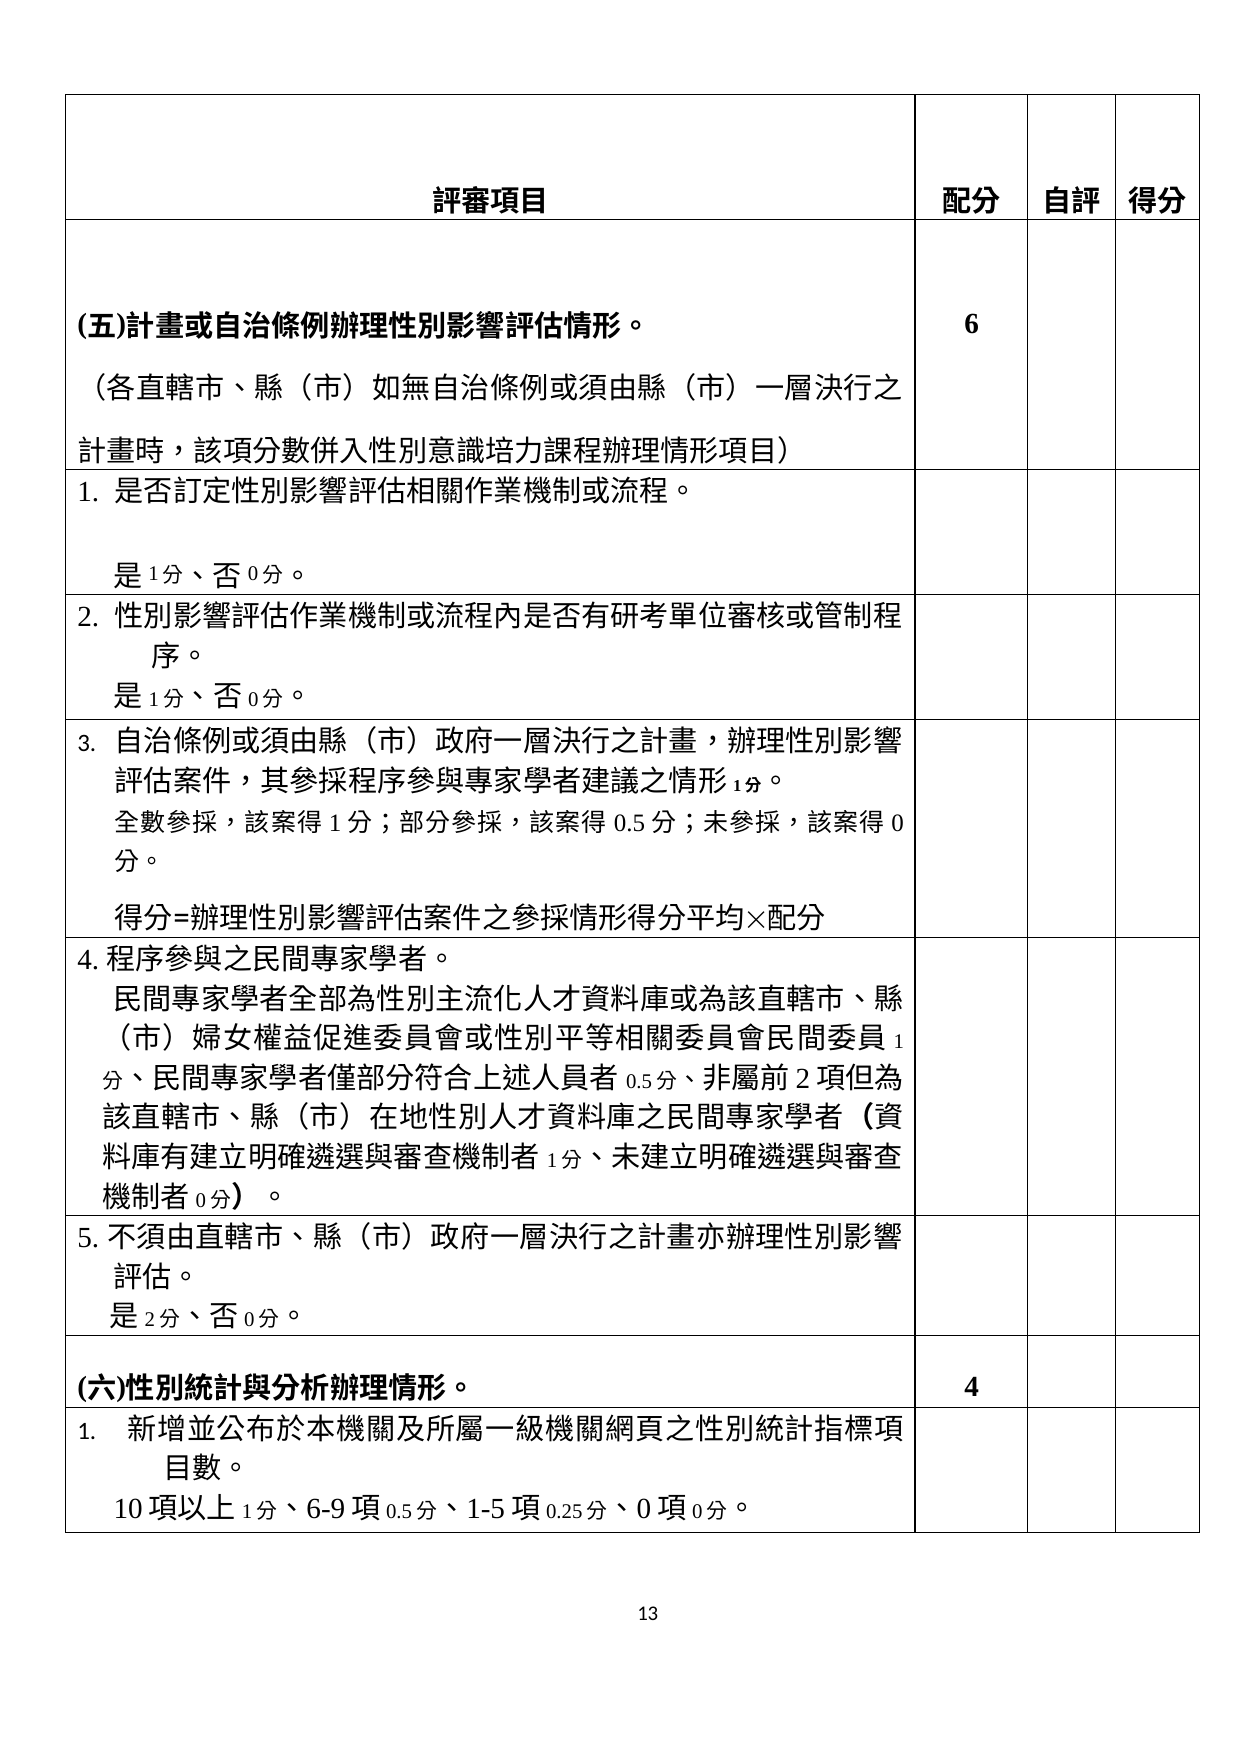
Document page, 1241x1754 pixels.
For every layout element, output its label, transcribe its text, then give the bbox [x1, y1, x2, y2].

table_cell [916, 595, 1027, 719]
table_header 自評 [1028, 95, 1115, 219]
table_cell [916, 1216, 1027, 1335]
table_header 評審項目 [66, 95, 914, 219]
table_cell [1116, 470, 1199, 594]
table_cell 性別影響評估作業機制或流程內是否有研考單位審核或管制程序。 是1分、否0分。 [66, 595, 914, 719]
table_cell [1028, 720, 1115, 937]
table_cell [916, 938, 1027, 1215]
table_cell [1028, 220, 1115, 469]
table_header 配分 [916, 95, 1027, 219]
table_cell [1028, 938, 1115, 1215]
table_cell 6 [916, 220, 1027, 469]
table_cell (六)性別統計與分析辦理情形。 [66, 1336, 914, 1407]
table_cell [1028, 1336, 1115, 1407]
table_cell [1028, 595, 1115, 719]
table_cell 4. 程序參與之民間專家學者。 民間專家學者全部為性別主流化人才資料庫或為該直轄市、縣（市）婦女權益促進委員會或性別平等相關委員會民間委員1分、民間專家學者僅部分符合上述人員者0.5分、非屬前2項但為該直轄市、縣（市）在地性別人才資料庫之民間專家學者（資料庫有建立明確遴選與審查機制者1分、未建立明確遴選與審查機制者0分）。 [66, 938, 914, 1215]
table_cell [1116, 1216, 1199, 1335]
table_cell [1116, 595, 1199, 719]
table_cell [916, 720, 1027, 937]
table_cell 5. 不須由直轄市、縣（市）政府一層決行之計畫亦辦理性別影響評估。 是2分、否0分。 [66, 1216, 914, 1335]
table_cell [1116, 220, 1199, 469]
table_header 得分 [1116, 95, 1199, 219]
table_cell [1028, 470, 1115, 594]
table_cell [916, 1408, 1027, 1532]
table_cell [916, 470, 1027, 594]
table_cell [1028, 1216, 1115, 1335]
table_cell [1116, 1336, 1199, 1407]
table_cell 自治條例或須由縣（市）政府一層決行之計畫，辦理性別影響評估案件，其參採程序參與專家學者建議之情形1分。 全數參採，該案得1分；部分參採，該案得0.5分；未參採，該案得0分。 得分=辦理性別影響評估案件之參採情形得分平均配分 [66, 720, 914, 937]
table_cell [1116, 720, 1199, 937]
table_cell 4 [916, 1336, 1027, 1407]
table_cell (五)計畫或自治條例辦理性別影響評估情形。 （各直轄市、縣（市）如無自治條例或須由縣（市）一層決行之計畫時，該項分數併入性別意識培力課程辦理情形項目） [66, 220, 914, 469]
table_cell 是否訂定性別影響評估相關作業機制或流程。 是1分、否0分。 [66, 470, 914, 594]
table_cell [1028, 1408, 1115, 1532]
table_cell 新增並公布於本機關及所屬一級機關網頁之性別統計指標項目數。 10項以上1分、6-9項0.5分、1-5項0.25分、0項0分。 [66, 1408, 914, 1532]
table_cell [1116, 1408, 1199, 1532]
table_cell [1116, 938, 1199, 1215]
